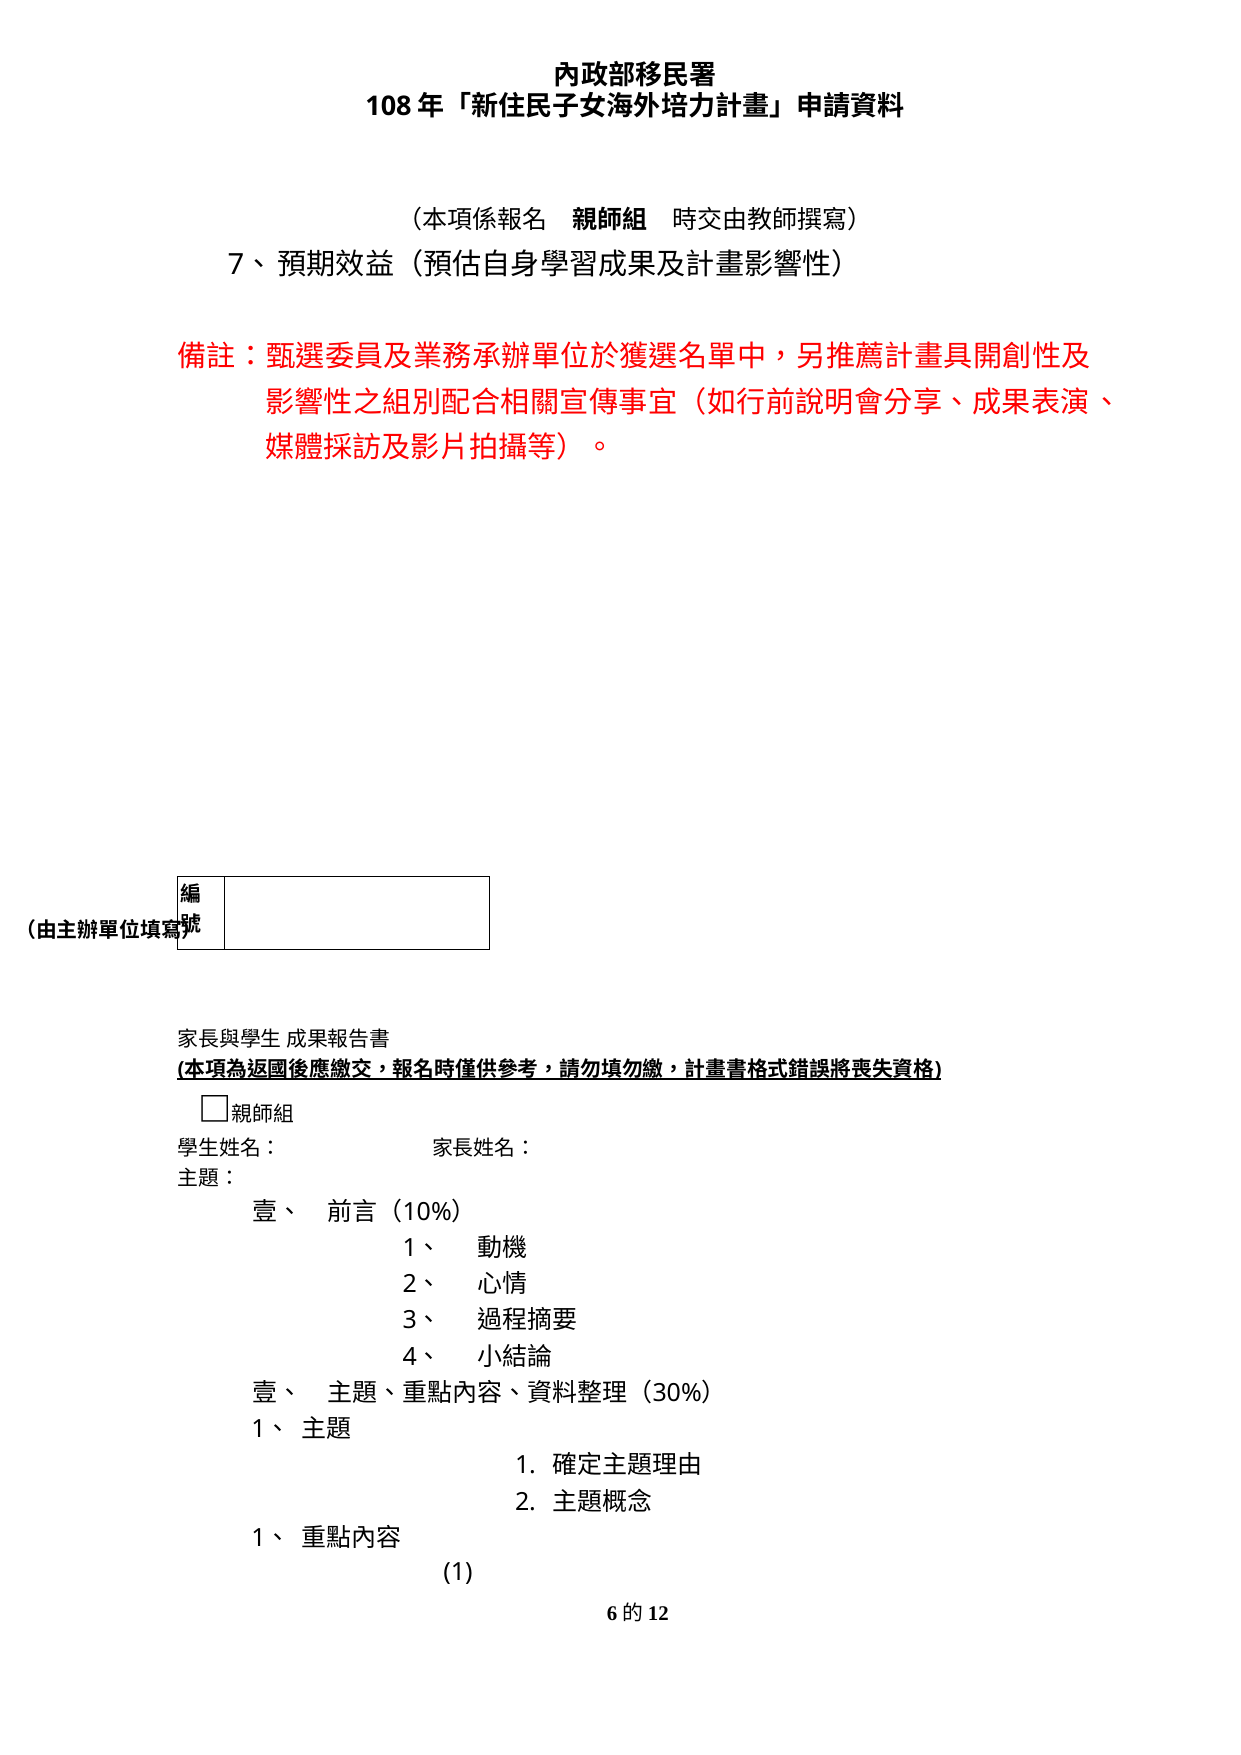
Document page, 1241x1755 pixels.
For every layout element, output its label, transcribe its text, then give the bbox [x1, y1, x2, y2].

text (本項為返國後應繳交，報名時僅供參考，請勿填勿繳，計畫書格式錯誤將喪失資格) [177, 1052, 1093, 1083]
table_header 編號 [178, 877, 224, 949]
list 主題、重點內容、資料整理（30%） [252, 1372, 1093, 1409]
text 學生姓名： 家長姓名： [177, 1131, 1093, 1161]
list 主題概念 [515, 1481, 1093, 1517]
text （本項係報名 親師組 時交由教師撰寫） [280, 192, 1093, 238]
list 心情 [402, 1264, 1093, 1300]
table_header [225, 877, 489, 949]
list 過程摘要 [402, 1300, 1093, 1336]
list 確定主題理由 [515, 1445, 1093, 1481]
list 預期效益（預估自身學習成果及計畫影響性） [227, 238, 1093, 284]
list 主題 [227, 1409, 1093, 1445]
list 前言（10%） [252, 1191, 1093, 1227]
list 小結論 [402, 1336, 1093, 1372]
text □親師組 [177, 1083, 1093, 1131]
text 家長與學生 成果報告書 [177, 1022, 1093, 1052]
list 重點內容 [227, 1517, 1093, 1554]
text 主題： [177, 1161, 1093, 1191]
text 備註：甄選委員及業務承辦單位於獲選名單中，另推薦計畫具開創性及影響性之組別配合相關宣傳事宜（如行前說明會分享、成果表演、媒體採訪及影片拍攝等）。 [177, 329, 1093, 467]
list 動機 [402, 1227, 1093, 1264]
